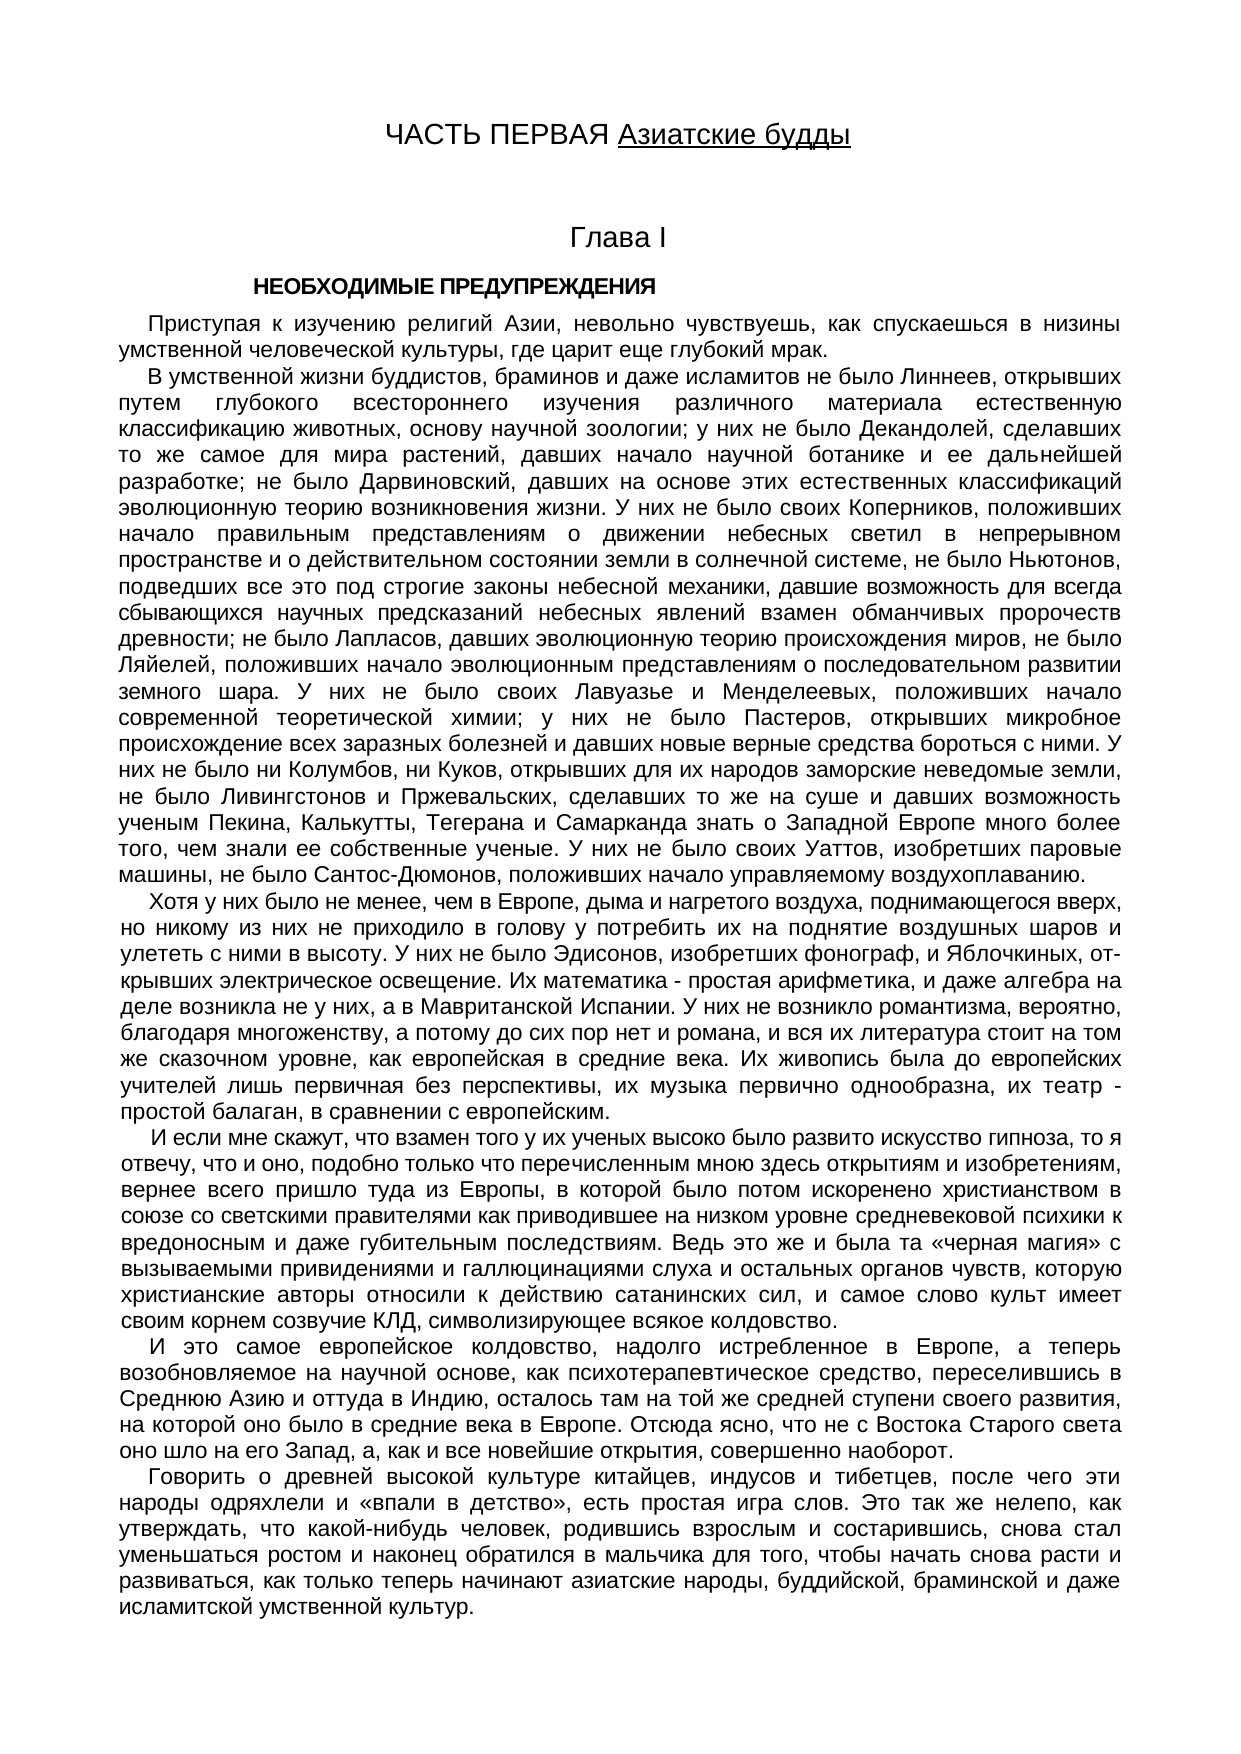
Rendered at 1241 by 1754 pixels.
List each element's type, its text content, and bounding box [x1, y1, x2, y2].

text ЧАСТЬ ПЕРВАЯ Азиатские будды [344, 118, 891, 151]
text И если мне скажут, что взамен того у их ученых высоко было развито искусство гипноза, то я отвечу, что и оно, подобно только что перечисленным мною здесь открытиям и изобретениям, вернее всего пришло туда из Европы, в которой было потом искоренено христианством в союзе со светскими правителями как приводившее на низком уровне средневековой психики к вредоносным и даже губительным последствиям. Ведь это же и была та «черная магия» с вызываемыми привидениями и галлюцинациями слуха и остальных органов чувств, которую христианские авторы относили к действию сатанинских сил, и самое слово культ имеет своим корнем созвучие КЛД, символизирующее всякое колдовство. [121, 1125, 1122, 1333]
text И это самое европейское колдовство, надолго истребленное в Европе, а теперь возобновляемое на научной основе, как психотерапевтическое средство, переселившись в Среднюю Азию и оттуда в Индию, осталось там на той же средней ступени своего развития, на которой оно было в средние века в Европе. Отсюда ясно, что не с Востока Старого света оно шло на его Запад, а, как и все новейшие открытия, совершенно наоборот. [119, 1333, 1122, 1463]
text Хотя у них было не менее, чем в Европе, дыма и нагретого воздуха, поднимающегося вверх, но никому из них не приходило в голову у потребить их на поднятие воздушных шаров и улететь с ними в высоту. У них не было Эдисонов, изобретших фонограф, и Яблочкиных, от-крывших электрическое освещение. Их математика - простая арифметика, и даже алгебра на деле возникла не у них, а в Мавританской Испании. У них не возникло романтизма, вероятно, благодаря многоженству, а потому до сих пор нет и романа, и вся их литература стоит на том же сказочном уровне, как европейская в средние века. Их живопись была до европейских учителей лишь первичная без перспективы, их музыка первично однообразна, их театр - простой балаган, в сравнении с европейским. [120, 888, 1122, 1125]
text В умственной жизни буддистов, браминов и даже исламитов не было Линнеев, открывших путем глубокого всестороннего изучения различного материала естественную классификацию животных, основу научной зоологии; у них не было Декандолей, сделавших то же самое для мира растений, давших начало научной ботанике и ее дальнейшей разработке; не было Дарвиновский, давших на основе этих естественных классификаций эволюционную теорию возникновения жизни. У них не было своих Коперников, положивших начало правильным представлениям о движении небесных светил в непрерывном пространстве и о действительном состоянии земли в солнечной системе, не было Ньютонов, подведших все это под строгие законы небесной механики, давшие возможность для всегда сбывающихся научных предсказаний небесных явлений взамен обманчивых пророчеств древности; не было Лапласов, давших эволюционную теорию происхождения миров, не было Ляйелей, положивших начало эволюционным представлениям о последовательном развитии земного шара. У них не было своих Лавуазье и Менделеевых, положивших начало современной теоретической химии; у них не было Пастеров, открывших микробное происхождение всех заразных болезней и давших новые верные средства бороться с ними. У них не было ни Колумбов, ни Куков, открывших для их народов заморские неведомые земли, не было Ливингстонов и Пржевальских, сделавших то же на суше и давших возможность ученым Пекина, Калькутты, Тегерана и Самарканда знать о Западной Европе много более того, чем знали ее собственные ученые. У них не было своих Уаттов, изобретших паровые машины, не было Сантос-Дюмонов, положивших начало управляемому воздухоплаванию. [118, 363, 1122, 888]
text Глава I [118, 221, 1118, 253]
text НЕОБХОДИМЫЕ ПРЕДУПРЕЖДЕНИЯ [253, 274, 1122, 299]
text Приступая к изучению религий Азии, невольно чувствуешь, как спускаешься в низины умственной человеческой культуры, где царит еще глубокий мрак. [118, 311, 1120, 363]
text Говорить о древней высокой культуре китайцев, индусов и тибетцев, после чего эти народы одряхлели и «впали в детство», есть простая игра слов. Это так же нелепо, как утверждать, что какой-нибудь человек, родившись взрослым и состарившись, снова стал уменьшаться ростом и наконец обратился в мальчика для того, чтобы начать снова расти и развиваться, как только теперь начинают азиатские народы, буддийской, браминской и даже исламитской умственной культур. [119, 1463, 1121, 1620]
